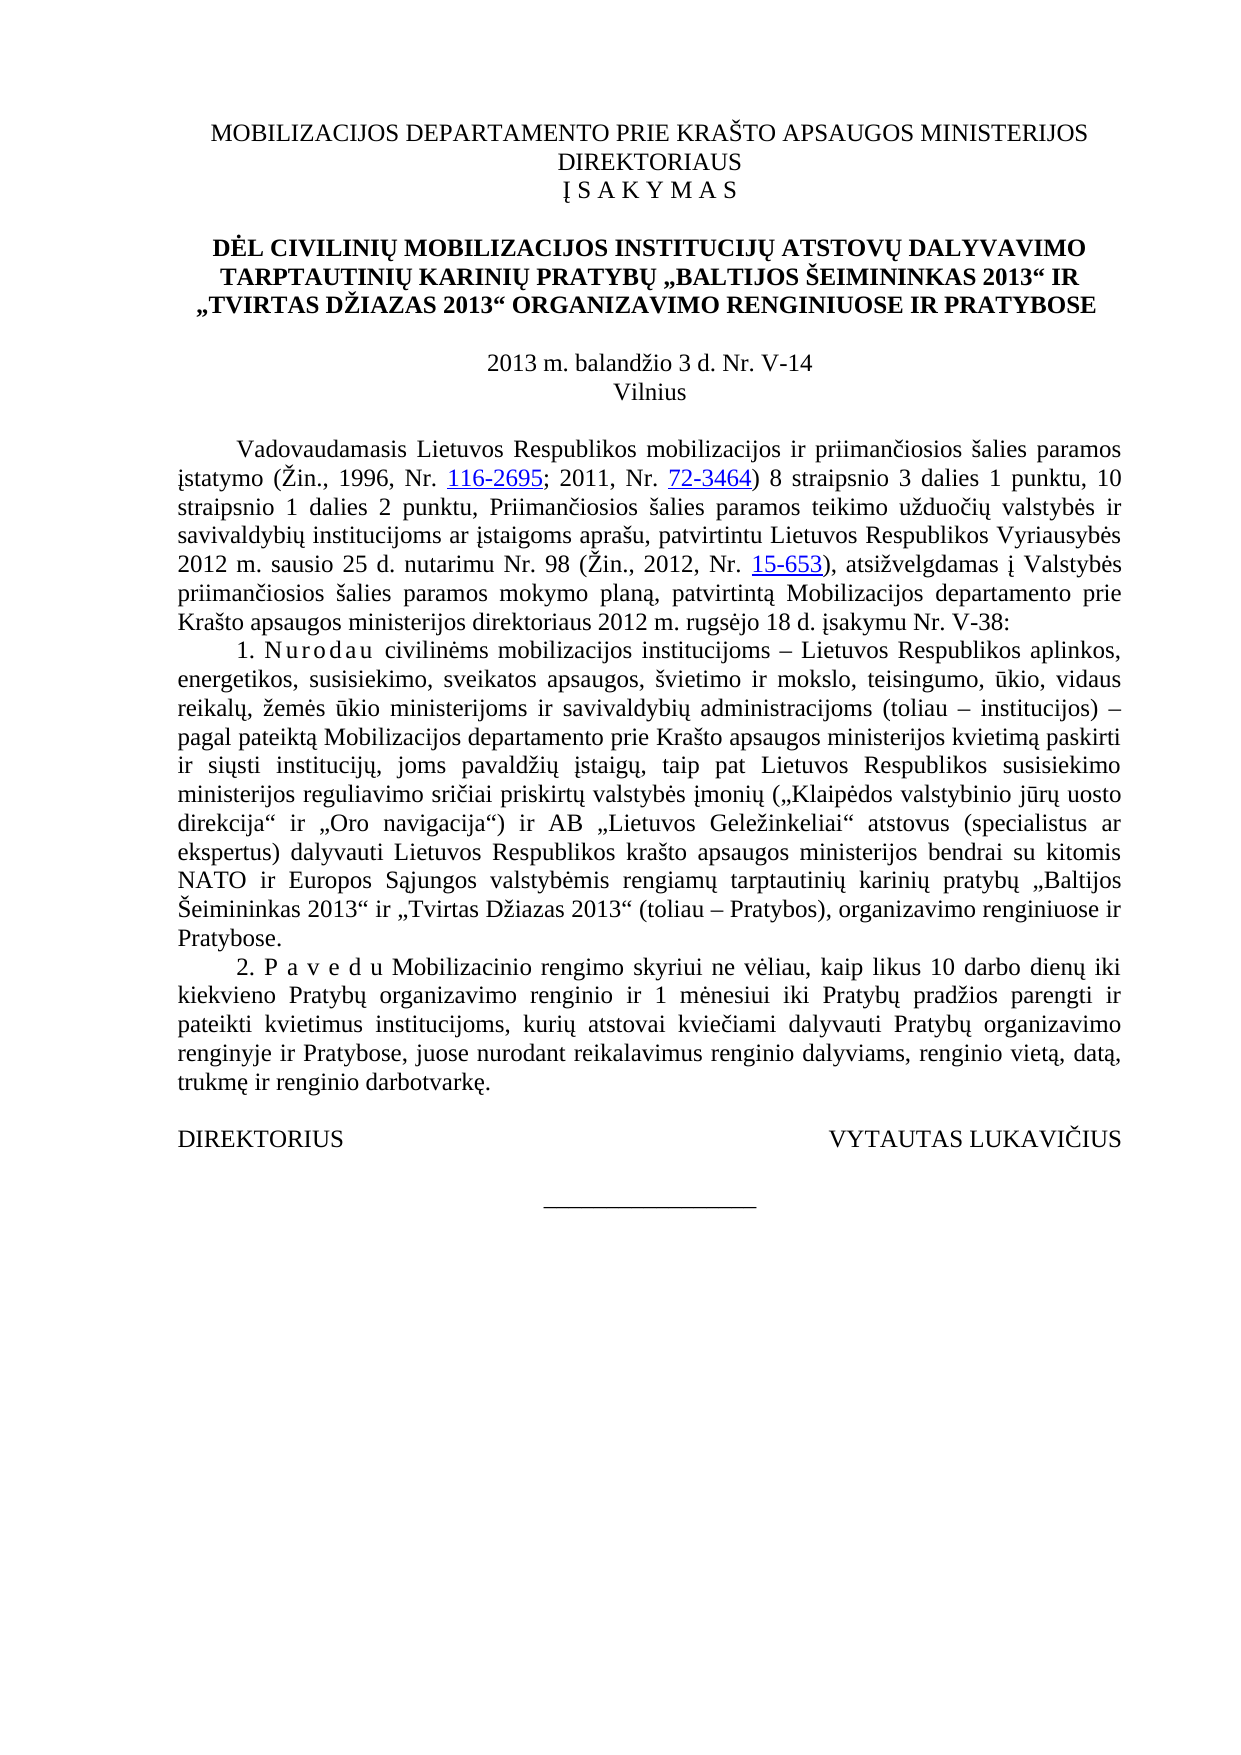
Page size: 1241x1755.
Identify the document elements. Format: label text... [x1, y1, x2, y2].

text DĖL CIVILINIŲ MOBILIZACIJOS INSTITUCIJŲ ATSTOVŲ DALYVAVIMO TARPTAUTINIŲ KARINIŲ PRATYBŲ „BALTIJOS ŠEIMININKAS 2013“ IR „TVIRTAS DŽIAZAS 2013“ ORGANIZAVIMO RENGINIUOSE IR PRATYBOSE [177, 233, 1122, 319]
text mobilizacijos departamentO prie krašto apsaugos ministerijos DIREKTORIAUS [177, 118, 1122, 176]
text 2. P a v e d u Mobilizacinio rengimo skyriui ne vėliau, kaip likus 10 darbo dienų iki kiekvieno Pratybų organizavimo renginio ir 1 mėnesiui iki Pratybų pradžios parengti ir pateikti kvietimus institucijoms, kurių atstovai kviečiami dalyvauti Pratybų organizavimo renginyje ir Pratybose, juose nurodant reikalavimus renginio dalyviams, renginio vietą, datą, trukmę ir renginio darbotvarkę. [177, 952, 1122, 1096]
text _________________ [177, 1182, 1122, 1211]
text Į S A K Y M A S [177, 176, 1122, 204]
text 1. Nurodau civilinėms mobilizacijos institucijoms – Lietuvos Respublikos aplinkos, energetikos, susisiekimo, sveikatos apsaugos, švietimo ir mokslo, teisingumo, ūkio, vidaus reikalų, žemės ūkio ministerijoms ir savivaldybių administracijoms (toliau – institucijos) – pagal pateiktą Mobilizacijos departamento prie Krašto apsaugos ministerijos kvietimą paskirti ir siųsti institucijų, joms pavaldžių įstaigų, taip pat Lietuvos Respublikos susisiekimo ministerijos reguliavimo sričiai priskirtų valstybės įmonių („Klaipėdos valstybinio jūrų uosto direkcija“ ir „Oro navigacija“) ir AB „Lietuvos Geležinkeliai“ atstovus (specialistus ar ekspertus) dalyvauti Lietuvos Respublikos krašto apsaugos ministerijos bendrai su kitomis NATO ir Europos Sąjungos valstybėmis rengiamų tarptautinių karinių pratybų „Baltijos Šeimininkas 2013“ ir „Tvirtas Džiazas 2013“ (toliau – Pratybos), organizavimo renginiuose ir Pratybose. [177, 636, 1122, 952]
text 2013 m. balandžio 3 d. Nr. V-14 [177, 348, 1122, 377]
text Direktorius Vytautas Lukavičius [177, 1124, 1122, 1153]
text Vilnius [177, 377, 1122, 406]
text Vadovaudamasis Lietuvos Respublikos mobilizacijos ir priimančiosios šalies paramos įstatymo (Žin., 1996, Nr. 116-2695; 2011, Nr. 72-3464) 8 straipsnio 3 dalies 1 punktu, 10 straipsnio 1 dalies 2 punktu, Priimančiosios šalies paramos teikimo užduočių valstybės ir savivaldybių institucijoms ar įstaigoms aprašu, patvirtintu Lietuvos Respublikos Vyriausybės 2012 m. sausio 25 d. nutarimu Nr. 98 (Žin., 2012, Nr. 15-653), atsižvelgdamas į Valstybės priimančiosios šalies paramos mokymo planą, patvirtintą Mobilizacijos departamento prie Krašto apsaugos ministerijos direktoriaus 2012 m. rugsėjo 18 d. įsakymu Nr. V-38: [177, 434, 1122, 636]
